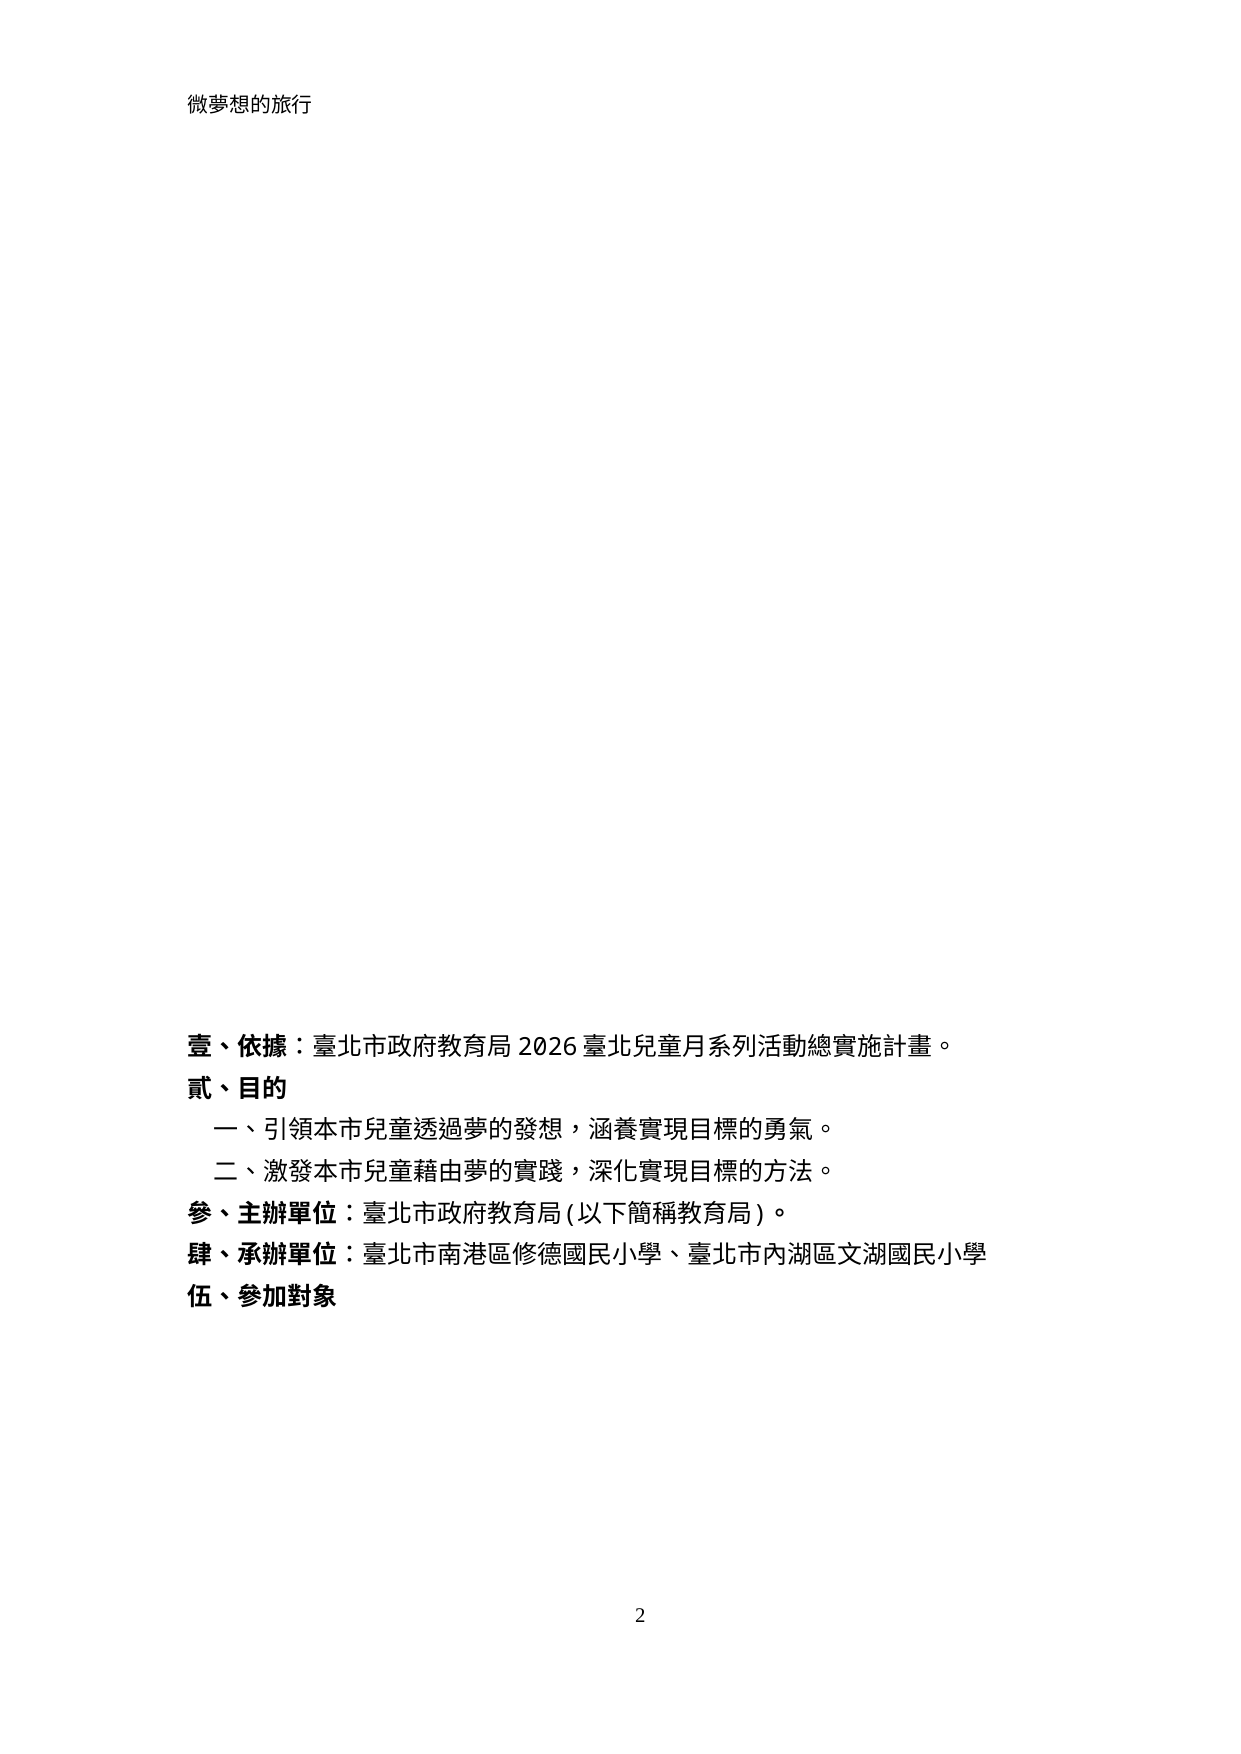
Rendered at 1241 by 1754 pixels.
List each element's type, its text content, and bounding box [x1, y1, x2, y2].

text 壹、依據：臺北市政府教育局2026臺北兒童月系列活動總實施計畫。 [187, 1022, 1093, 1064]
text 二、激發本市兒童藉由夢的實踐，深化實現目標的方法。 [214, 1147, 1093, 1189]
text 一、引領本市兒童透過夢的發想，涵養實現目標的勇氣。 [214, 1105, 1093, 1147]
text 肆、承辦單位：臺北市南港區修德國民小學、臺北市內湖區文湖國民小學 [187, 1230, 1093, 1272]
text 貳、目的 [187, 1064, 1093, 1105]
text 參、主辦單位：臺北市政府教育局(以下簡稱教育局)。 [187, 1189, 1093, 1230]
text 伍、參加對象 [187, 1272, 1093, 1314]
